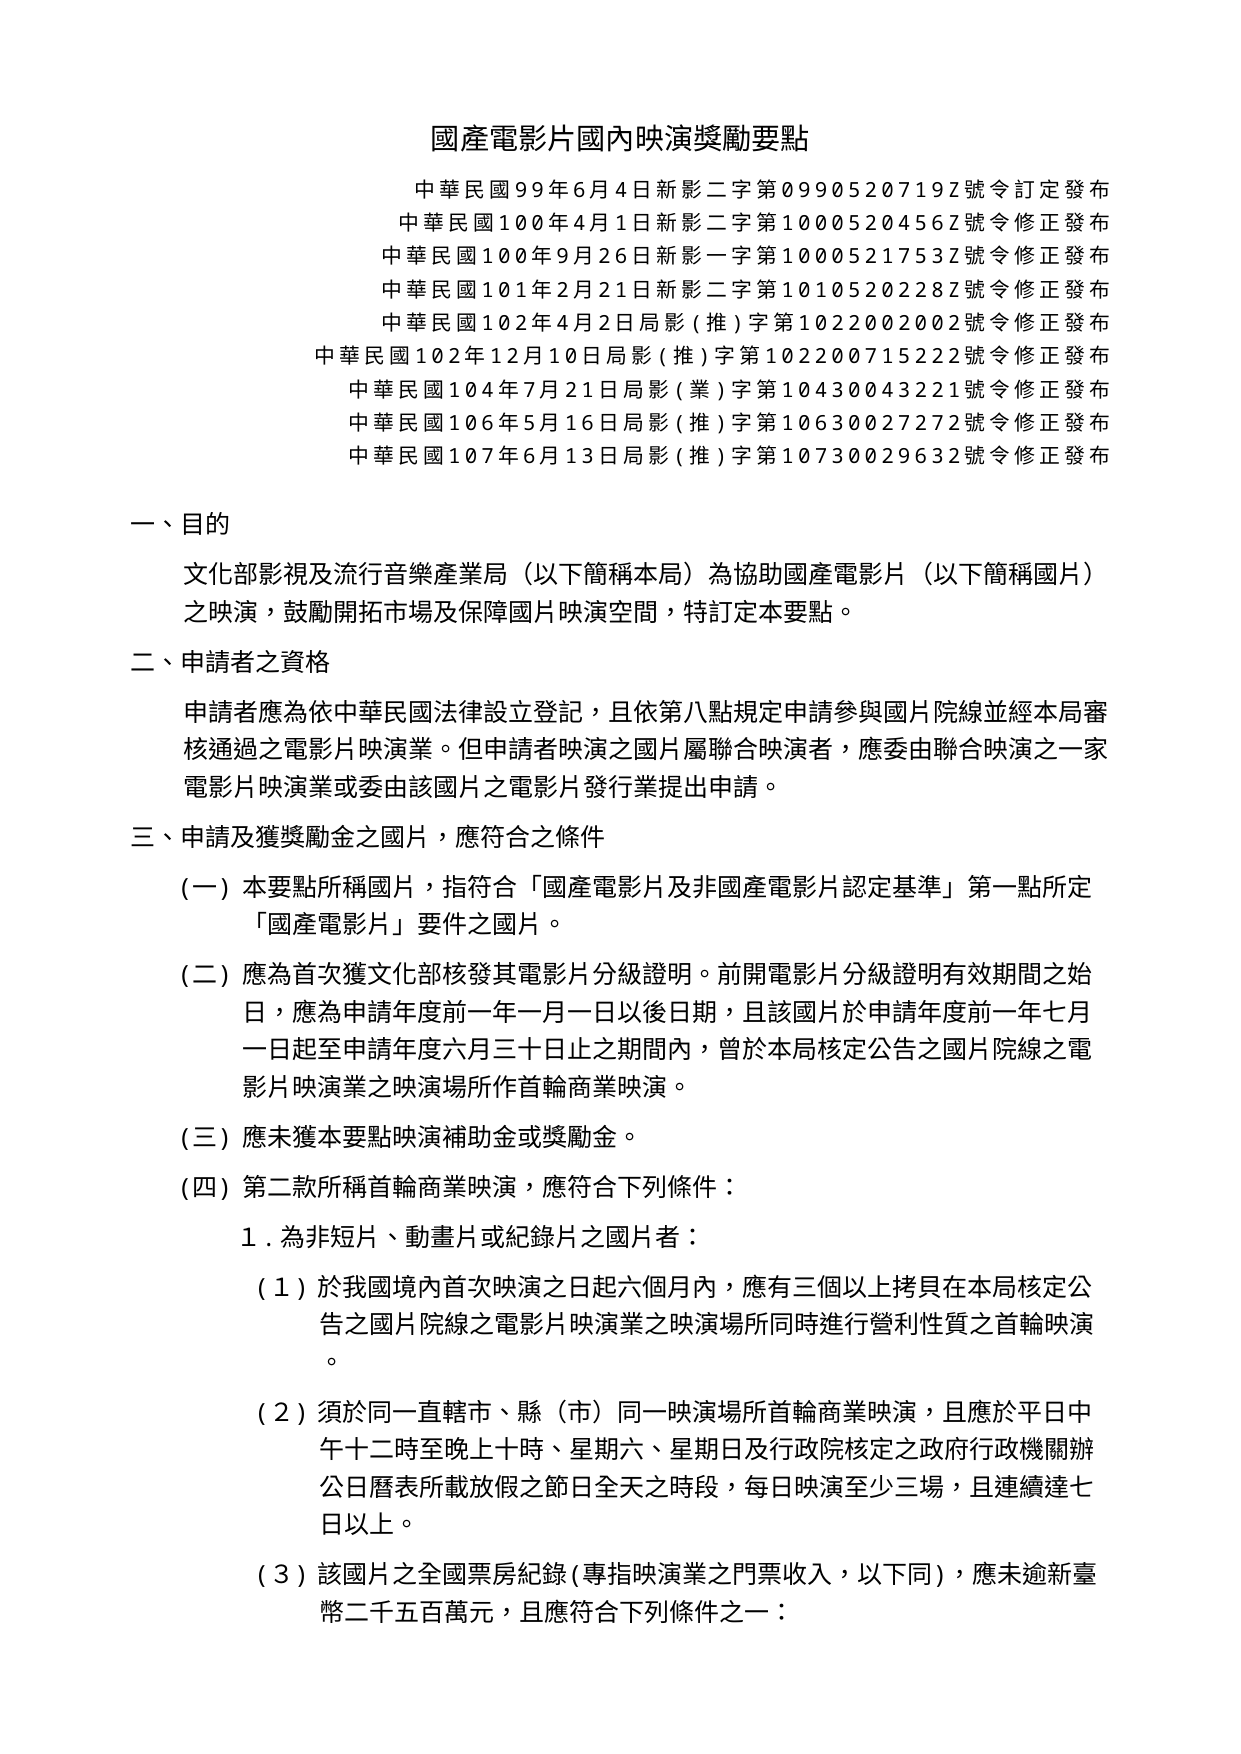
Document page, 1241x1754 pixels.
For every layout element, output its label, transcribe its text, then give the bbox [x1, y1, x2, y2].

text 中華民國101年2月21日新影二字第1010520228Z號令修正發布 [130, 270, 1110, 304]
text 中華民國104年7月21日局影(業)字第10430043221號令修正發布 [130, 370, 1110, 404]
list 本要點所稱國片，指符合「國產電影片及非國產電影片認定基準」第一點所定「國產電影片」要件之國片。 [177, 866, 1110, 941]
list 目的 [130, 504, 1110, 541]
text 中華民國106年5月16日局影(推)字第10630027272號令修正發布 [130, 404, 1110, 437]
list 於我國境內首次映演之日起六個月內，應有三個以上拷貝在本局核定公告之國片院線之電影片映演業之映演場所同時進行營利性質之首輪映演。 [254, 1266, 1110, 1379]
list 文化部影視及流行音樂產業局（以下簡稱本局）為協助國產電影片（以下簡稱國片）之映演，鼓勵開拓市場及保障國片映演空間，特訂定本要點。 [183, 554, 1110, 629]
list 申請及獲獎勵金之國片，應符合之條件 [130, 816, 1110, 854]
text 國產電影片國內映演獎勵要點 [130, 118, 1110, 158]
text 中華民國102年12月10日局影(推)字第102200715222號令修正發布 [130, 337, 1110, 370]
list 該國片之全國票房紀錄(專指映演業之門票收入，以下同)，應未逾新臺幣二千五百萬元，且應符合下列條件之一： [254, 1554, 1110, 1629]
list 為非短片、動畫片或紀錄片之國片者： [236, 1216, 1110, 1254]
text 中華民國100年9月26日新影一字第1000521753Z號令修正發布 [130, 237, 1110, 270]
text 中華民國102年4月2日局影(推)字第1022002002號令修正發布 [130, 304, 1110, 337]
list 須於同一直轄市、縣（市）同一映演場所首輪商業映演，且應於平日中午十二時至晚上十時、星期六、星期日及行政院核定之政府行政機關辦公日曆表所載放假之節日全天之時段，每日映演至少三場，且連續達七日以上。 [254, 1391, 1110, 1541]
text 中華民國99年6月4日新影二字第0990520719Z號令訂定發布 [130, 170, 1110, 204]
list 申請者之資格 [130, 641, 1110, 679]
text 中華民國107年6月13日局影(推)字第10730029632號令修正發布 [130, 437, 1110, 470]
list 應為首次獲文化部核發其電影片分級證明。前開電影片分級證明有效期間之始日，應為申請年度前一年一月一日以後日期，且該國片於申請年度前一年七月一日起至申請年度六月三十日止之期間內，曾於本局核定公告之國片院線之電影片映演業之映演場所作首輪商業映演。 [177, 954, 1110, 1104]
list 第二款所稱首輪商業映演，應符合下列條件： [177, 1166, 1110, 1204]
list 應未獲本要點映演補助金或獎勵金。 [177, 1116, 1110, 1154]
text 中華民國100年4月1日新影二字第1000520456Z號令修正發布 [130, 204, 1110, 237]
list 申請者應為依中華民國法律設立登記，且依第八點規定申請參與國片院線並經本局審核通過之電影片映演業。但申請者映演之國片屬聯合映演者，應委由聯合映演之一家電影片映演業或委由該國片之電影片發行業提出申請。 [183, 691, 1110, 804]
